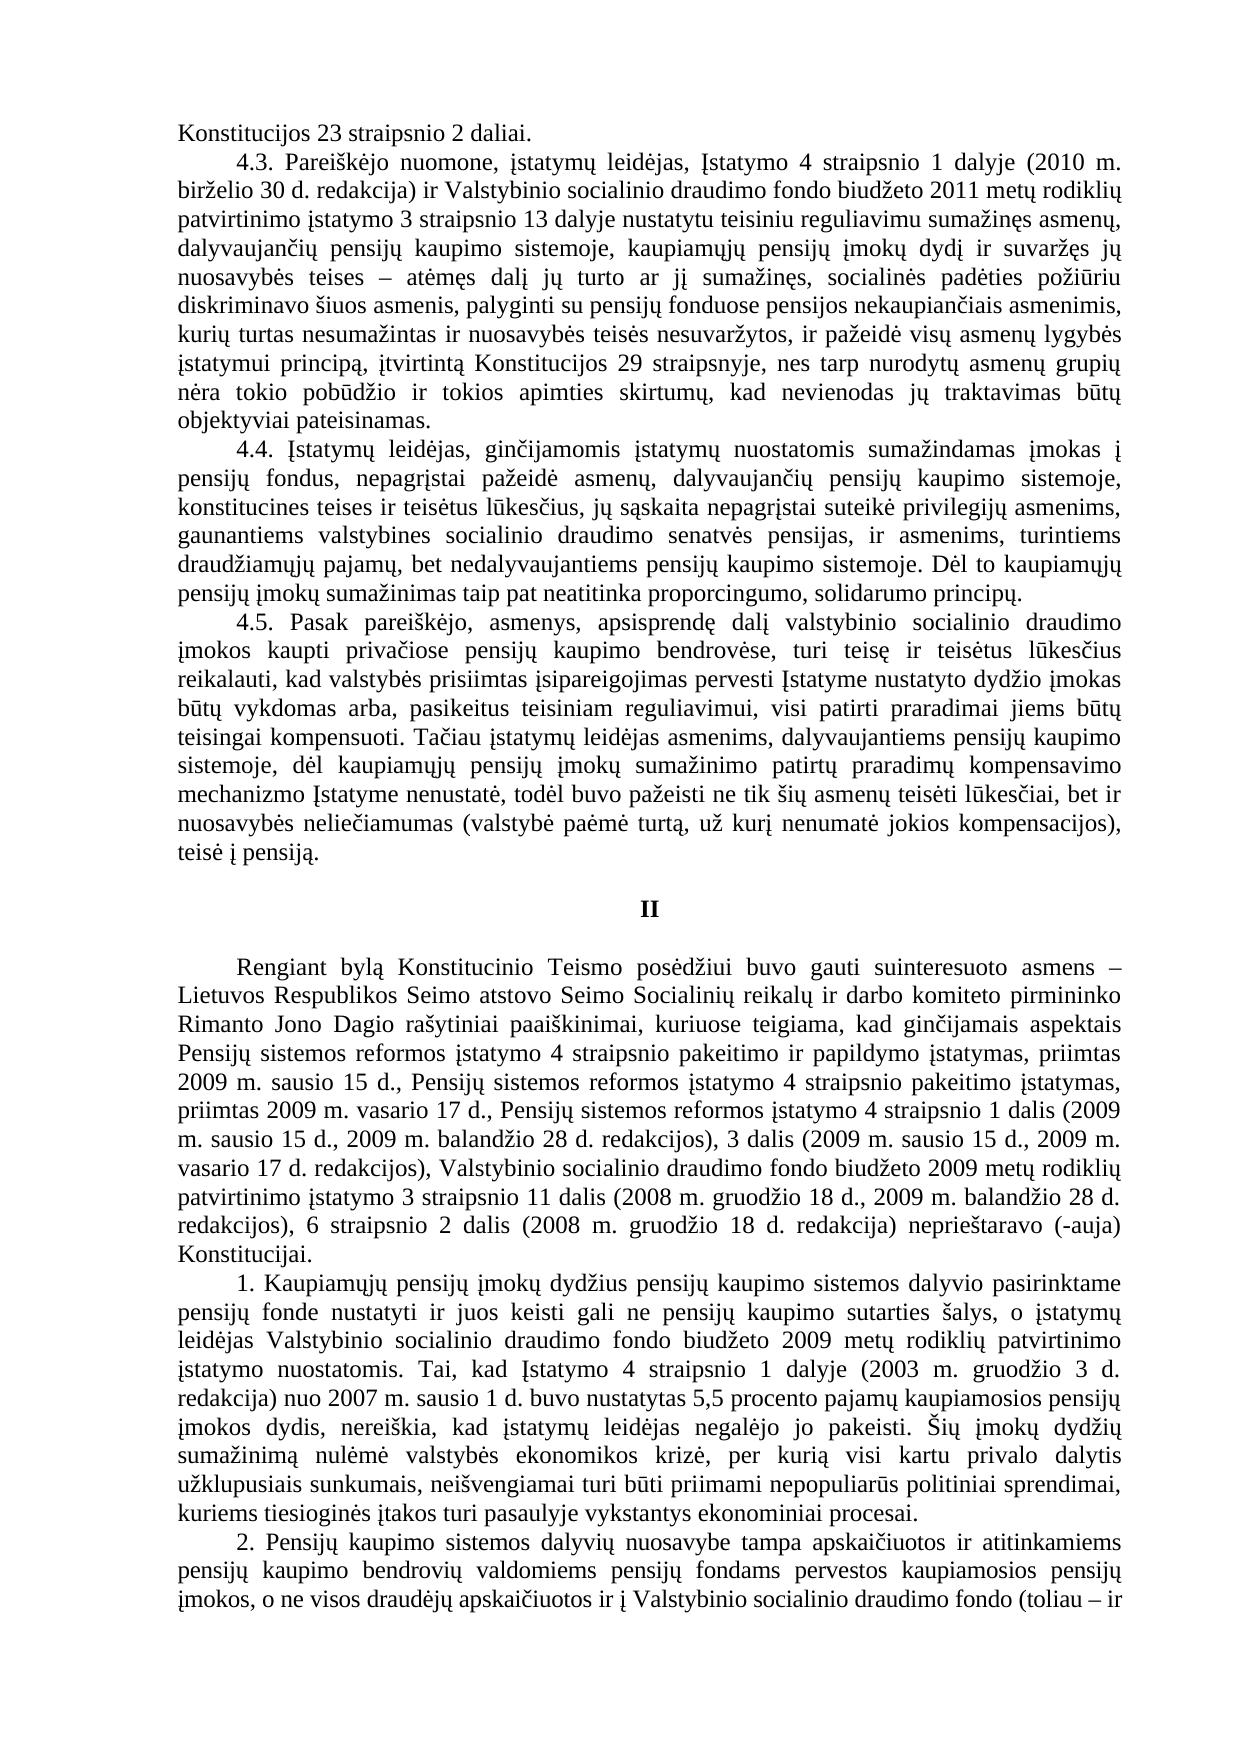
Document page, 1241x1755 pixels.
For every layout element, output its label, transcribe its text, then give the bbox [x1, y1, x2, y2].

text Rengiant bylą Konstitucinio Teismo posėdžiui buvo gauti suinteresuoto asmens – Lietuvos Respublikos Seimo atstovo Seimo Socialinių reikalų ir darbo komiteto pirmininko Rimanto Jono Dagio rašytiniai paaiškinimai, kuriuose teigiama, kad ginčijamais aspektais Pensijų sistemos reformos įstatymo 4 straipsnio pakeitimo ir papildymo įstatymas, priimtas 2009 m. sausio 15 d., Pensijų sistemos reformos įstatymo 4 straipsnio pakeitimo įstatymas, priimtas 2009 m. vasario 17 d., Pensijų sistemos reformos įstatymo 4 straipsnio 1 dalis (2009 m. sausio 15 d., 2009 m. balandžio 28 d. redakcijos), 3 dalis (2009 m. sausio 15 d., 2009 m. vasario 17 d. redakcijos), Valstybinio socialinio draudimo fondo biudžeto 2009 metų rodiklių patvirtinimo įstatymo 3 straipsnio 11 dalis (2008 m. gruodžio 18 d., 2009 m. balandžio 28 d. redakcijos), 6 straipsnio 2 dalis (2008 m. gruodžio 18 d. redakcija) neprieštaravo (-auja) Konstitucijai. [177, 952, 1122, 1268]
text 2. Pensijų kaupimo sistemos dalyvių nuosavybe tampa apskaičiuotos ir atitinkamiems pensijų kaupimo bendrovių valdomiems pensijų fondams pervestos kaupiamosios pensijų įmokos, o ne visos draudėjų apskaičiuotos ir į Valstybinio socialinio draudimo fondo (toliau – ir [177, 1527, 1122, 1613]
text 4.3. Pareiškėjo nuomone, įstatymų leidėjas, Įstatymo 4 straipsnio 1 dalyje (2010 m. birželio 30 d. redakcija) ir Valstybinio socialinio draudimo fondo biudžeto 2011 metų rodiklių patvirtinimo įstatymo 3 straipsnio 13 dalyje nustatytu teisiniu reguliavimu sumažinęs asmenų, dalyvaujančių pensijų kaupimo sistemoje, kaupiamųjų pensijų įmokų dydį ir suvaržęs jų nuosavybės teises – atėmęs dalį jų turto ar jį sumažinęs, socialinės padėties požiūriu diskriminavo šiuos asmenis, palyginti su pensijų fonduose pensijos nekaupiančiais asmenimis, kurių turtas nesumažintas ir nuosavybės teisės nesuvaržytos, ir pažeidė visų asmenų lygybės įstatymui principą, įtvirtintą Konstitucijos 29 straipsnyje, nes tarp nurodytų asmenų grupių nėra tokio pobūdžio ir tokios apimties skirtumų, kad nevienodas jų traktavimas būtų objektyviai pateisinamas. [177, 147, 1122, 434]
text 4.5. Pasak pareiškėjo, asmenys, apsisprendę dalį valstybinio socialinio draudimo įmokos kaupti privačiose pensijų kaupimo bendrovėse, turi teisę ir teisėtus lūkesčius reikalauti, kad valstybės prisiimtas įsipareigojimas pervesti Įstatyme nustatyto dydžio įmokas būtų vykdomas arba, pasikeitus teisiniam reguliavimui, visi patirti praradimai jiems būtų teisingai kompensuoti. Tačiau įstatymų leidėjas asmenims, dalyvaujantiems pensijų kaupimo sistemoje, dėl kaupiamųjų pensijų įmokų sumažinimo patirtų praradimų kompensavimo mechanizmo Įstatyme nenustatė, todėl buvo pažeisti ne tik šių asmenų teisėti lūkesčiai, bet ir nuosavybės neliečiamumas (valstybė paėmė turtą, už kurį nenumatė jokios kompensacijos), teisė į pensiją. [177, 607, 1122, 866]
text 4.4. Įstatymų leidėjas, ginčijamomis įstatymų nuostatomis sumažindamas įmokas į pensijų fondus, nepagrįstai pažeidė asmenų, dalyvaujančių pensijų kaupimo sistemoje, konstitucines teises ir teisėtus lūkesčius, jų sąskaita nepagrįstai suteikė privilegijų asmenims, gaunantiems valstybines socialinio draudimo senatvės pensijas, ir asmenims, turintiems draudžiamųjų pajamų, bet nedalyvaujantiems pensijų kaupimo sistemoje. Dėl to kaupiamųjų pensijų įmokų sumažinimas taip pat neatitinka proporcingumo, solidarumo principų. [177, 434, 1122, 607]
text Konstitucijos 23 straipsnio 2 daliai. [177, 118, 1122, 147]
text 1. Kaupiamųjų pensijų įmokų dydžius pensijų kaupimo sistemos dalyvio pasirinktame pensijų fonde nustatyti ir juos keisti gali ne pensijų kaupimo sutarties šalys, o įstatymų leidėjas Valstybinio socialinio draudimo fondo biudžeto 2009 metų rodiklių patvirtinimo įstatymo nuostatomis. Tai, kad Įstatymo 4 straipsnio 1 dalyje (2003 m. gruodžio 3 d. redakcija) nuo 2007 m. sausio 1 d. buvo nustatytas 5,5 procento pajamų kaupiamosios pensijų įmokos dydis, nereiškia, kad įstatymų leidėjas negalėjo jo pakeisti. Šių įmokų dydžių sumažinimą nulėmė valstybės ekonomikos krizė, per kurią visi kartu privalo dalytis užklupusiais sunkumais, neišvengiamai turi būti priimami nepopuliarūs politiniai sprendimai, kuriems tiesioginės įtakos turi pasaulyje vykstantys ekonominiai procesai. [177, 1268, 1122, 1527]
text II [177, 894, 1122, 923]
